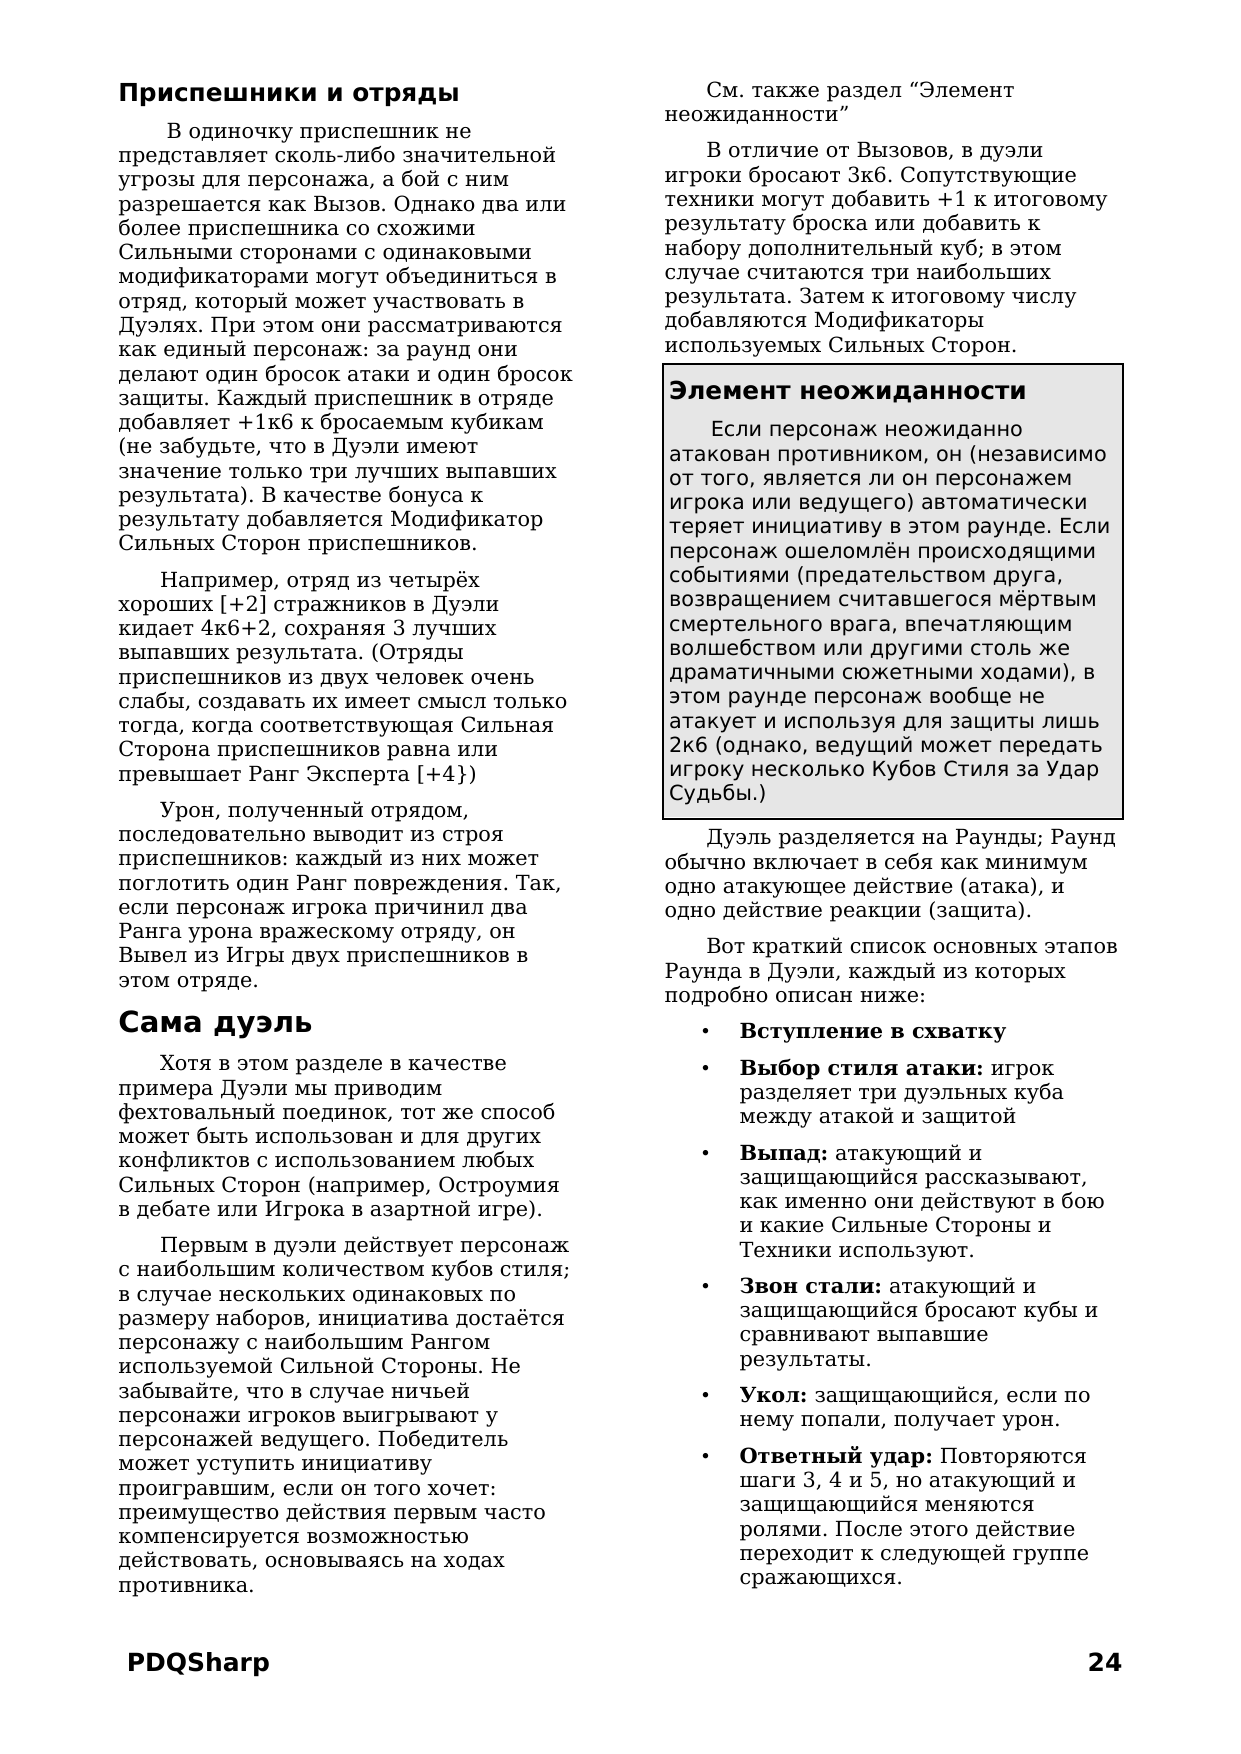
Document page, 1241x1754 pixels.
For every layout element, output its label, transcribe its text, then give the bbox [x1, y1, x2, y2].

subtitle Сама дуэль [118, 1007, 576, 1039]
list Звон стали: атакующий и защищающийся бросают кубы и сравнивают выпавшие результаты. [702, 1274, 1122, 1371]
text Хотя в этом разделе в качестве примера Дуэли мы приводим фехтовальный поединок, тот же способ может быть использован и для других конфликтов с использованием любых Сильных Сторон (например, Остроумия в дебате или Игрока в азартной игре). [118, 1051, 576, 1221]
text Дуэль разделяется на Раунды; Раунд обычно включает в себя как минимум одно атакующее действие (атака), и одно действие реакции (защита). [664, 825, 1122, 922]
list Выпад: атакующий и защищающийся рассказывают, как именно они действуют в бою и какие Сильные Стороны и Техники используют. [702, 1140, 1122, 1262]
text В одиночку приспешник не представляет сколь-либо значительной угрозы для персонажа, а бой с ним разрешается как Вызов. Однако два или более приспешника со схожими Сильными сторонами с одинаковыми модификаторами могут объединиться в отряд, который может участвовать в Дуэлях. При этом они рассматриваются как единый персонаж: за раунд они делают один бросок атаки и один бросок защиты. Каждый приспешник в отряде добавляет +1к6 к бросаемым кубикам (не забудьте, что в Дуэли имеют значение только три лучших выпавших результата). В качестве бонуса к результату добавляется Модификатор Сильных Сторон приспешников. [118, 119, 576, 556]
text В отличие от Вызовов, в дуэли игроки бросают 3к6. Сопутствующие техники могут добавить +1 к итоговому результату броска или добавить к набору дополнительный куб; в этом случае считаются три наибольших результата. Затем к итоговому числу добавляются Модификаторы используемых Сильных Сторон. [664, 138, 1122, 357]
text См. также раздел “Элемент неожиданности” [664, 78, 1122, 127]
subtitle Приспешники и отряды [118, 78, 576, 107]
list Укол: защищающийся, если по нему попали, получает урон. [702, 1383, 1122, 1432]
text Вот краткий список основных этапов Раунда в Дуэли, каждый из которых подробно описан ниже: [664, 934, 1122, 1007]
list Выбор стиля атаки: игрок разделяет три дуэльных куба между атакой и защитой [702, 1055, 1122, 1128]
text Урон, полученный отрядом, последовательно выводит из строя приспешников: каждый из них может поглотить один Ранг повреждения. Так, если персонаж игрока причинил два Ранга урона вражескому отряду, он Вывел из Игры двух приспешников в этом отряде. [118, 798, 576, 992]
list Вступление в схватку [702, 1019, 1122, 1043]
text Первым в дуэли действует персонаж с наибольшим количеством кубов стиля; в случае нескольких одинаковых по размеру наборов, инициатива достаётся персонажу с наибольшим Рангом используемой Сильной Стороны. Не забывайте, что в случае ничьей персонажи игроков выигрывают у персонажей ведущего. Победитель может уступить инициативу проигравшим, если он того хочет: преимущество действия первым часто компенсируется возможностью действовать, основываясь на ходах противника. [118, 1233, 576, 1597]
text Например, отряд из четырёх хороших [+2] стражников в Дуэли кидает 4к6+2, сохраняя 3 лучших выпавших результата. (Отряды приспешников из двух человек очень слабы, создавать их имеет смысл только тогда, когда соответствующая Сильная Сторона приспешников равна или превышает Ранг Эксперта [+4}) [118, 568, 576, 786]
table_header Элемент неожиданности Если персонаж неожиданно атакован противником, он (независимо от того, является ли он персонажем игрока или ведущего) автоматически теряет инициативу в этом раунде. Если персонаж ошеломлён происходящими событиями (предательством друга, возвращением считавшегося мёртвым смертельного врага, впечатляющим волшебством или другими столь же драматичными сюжетными ходами), в этом раунде персонаж вообще не атакует и используя для защиты лишь 2к6 (однако, ведущий может передать игроку несколько Кубов Стиля за Удар Судьбы.) [664, 365, 1122, 817]
list Ответный удар: Повторяются шаги 3, 4 и 5, но атакующий и защищающийся меняются ролями. После этого действие переходит к следующей группе сражающихся. [702, 1443, 1122, 1589]
